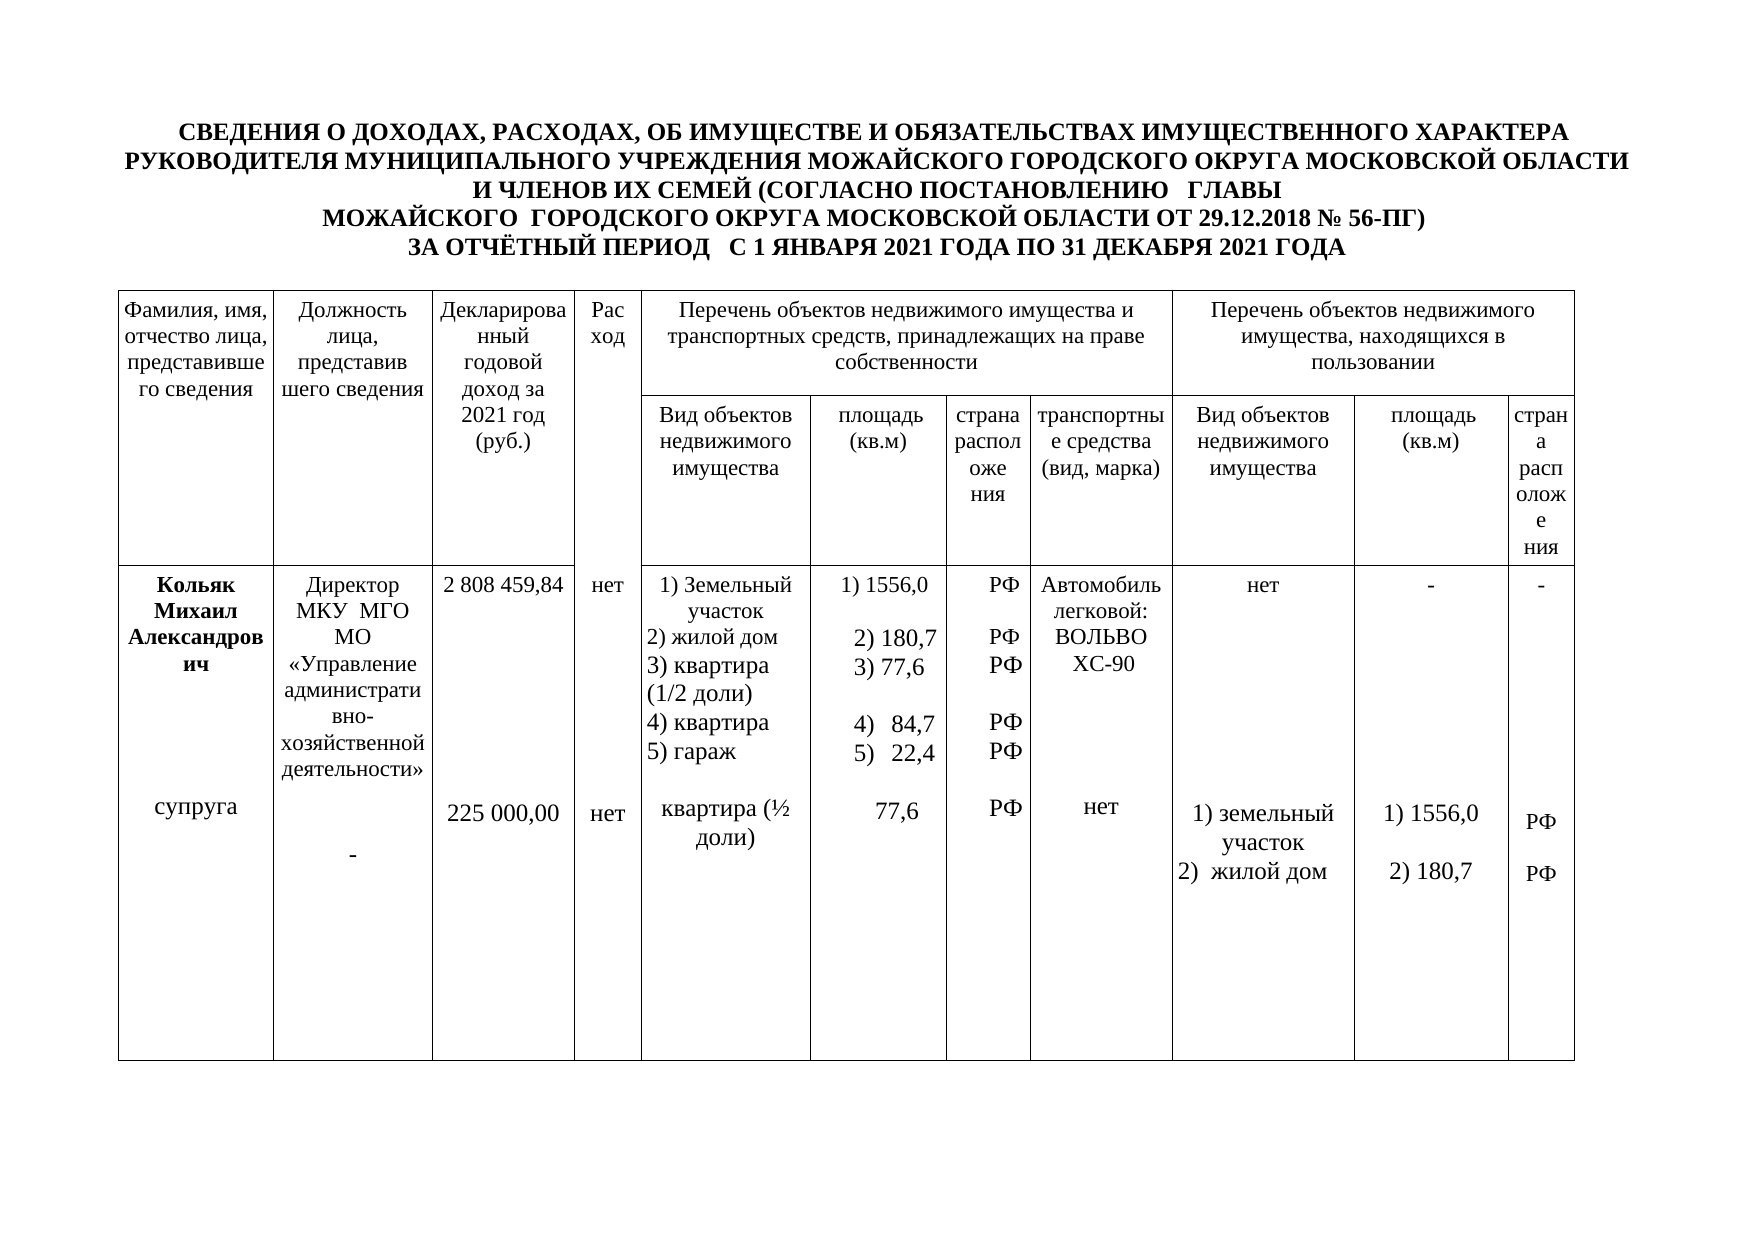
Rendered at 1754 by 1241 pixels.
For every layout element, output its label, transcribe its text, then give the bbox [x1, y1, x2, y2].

table_cell - 1) 1556,0 2) 180,7 [1355, 566, 1508, 1060]
table_header Фамилия, имя, отчество лица, представившего сведения [119, 291, 273, 565]
table_cell 2 808 459,84 225 000,00 [433, 566, 574, 1060]
table_header Должность лица, представив шего сведения [274, 291, 432, 565]
table_cell транспортные средства (вид, марка) [1031, 396, 1172, 565]
table_cell - РФ РФ [1509, 566, 1574, 1060]
text РУКОВОДИТЕЛЯ МУНИЦИПАЛЬНОГО УЧРЕЖДЕНИЯ МОЖАЙСКОГО ГОРОДСКОГО ОКРУГА МОСКОВСКОЙ ОБЛАСТИ И ЧЛЕНОВ ИХ СЕМЕЙ (СОГЛАСНО ПОСТАНОВЛЕНИЮ ГЛАВЫ [118, 146, 1636, 203]
text ЗА ОТЧЁТНЫЙ ПЕРИОД С 1 ЯНВАРЯ 2021 ГОДА ПО 31 ДЕКАБРЯ 2021 ГОДА [118, 232, 1636, 261]
text МОЖАЙСКОГО ГОРОДСКОГО ОКРУГА МОСКОВСКОЙ ОБЛАСТИ ОТ 29.12.2018 № 56-ПГ) [118, 203, 1636, 232]
table_cell 1) 1556,0 2) 180,7 3) 77,6 84,7 22,4 77,6 [811, 566, 946, 1060]
table_cell Автомобиль легковой: ВОЛЬВО ХС-90 нет [1031, 566, 1172, 1060]
table_cell нет нет [575, 565, 641, 1060]
table_cell площадь (кв.м) [811, 396, 946, 565]
table_header Рас ход [575, 291, 641, 565]
table_cell РФ РФ РФ РФ РФ РФ [947, 566, 1030, 1060]
text СВЕДЕНИЯ О ДОХОДАХ, РАСХОДАХ, ОБ ИМУЩЕСТВЕ И ОБЯЗАТЕЛЬСТВАХ ИМУЩЕСТВЕННОГО ХАРАКТЕРА [118, 117, 1636, 146]
table_cell Вид объектов недвижимого имущества [1173, 396, 1354, 565]
table_header Перечень объектов недвижимого имущества, находящихся в пользовании [1173, 291, 1574, 395]
table_cell страна расположе ния [1509, 396, 1574, 565]
table_header Перечень объектов недвижимого имущества и транспортных средств, принадлежащих на праве собственности [642, 291, 1172, 395]
table_header Декларированный годовой доход за 2021 год (руб.) [433, 291, 574, 565]
table_cell нет 1) земельный участок 2) жилой дом [1173, 566, 1354, 1060]
table_cell площадь (кв.м) [1355, 396, 1508, 565]
table_cell Вид объектов недвижимого имущества [642, 396, 810, 565]
table_cell Директор МКУ МГО МО «Управление административно-хозяйственной деятельности» - [274, 566, 432, 1060]
table_cell страна расположе ния [947, 396, 1030, 565]
table_cell 1) Земельный участок 2) жилой дом 3) квартира (1/2 доли) 4) квартира 5) гараж квартира (½ доли) [642, 566, 810, 1060]
table_cell Кольяк Михаил Александрович супруга [119, 566, 273, 1060]
